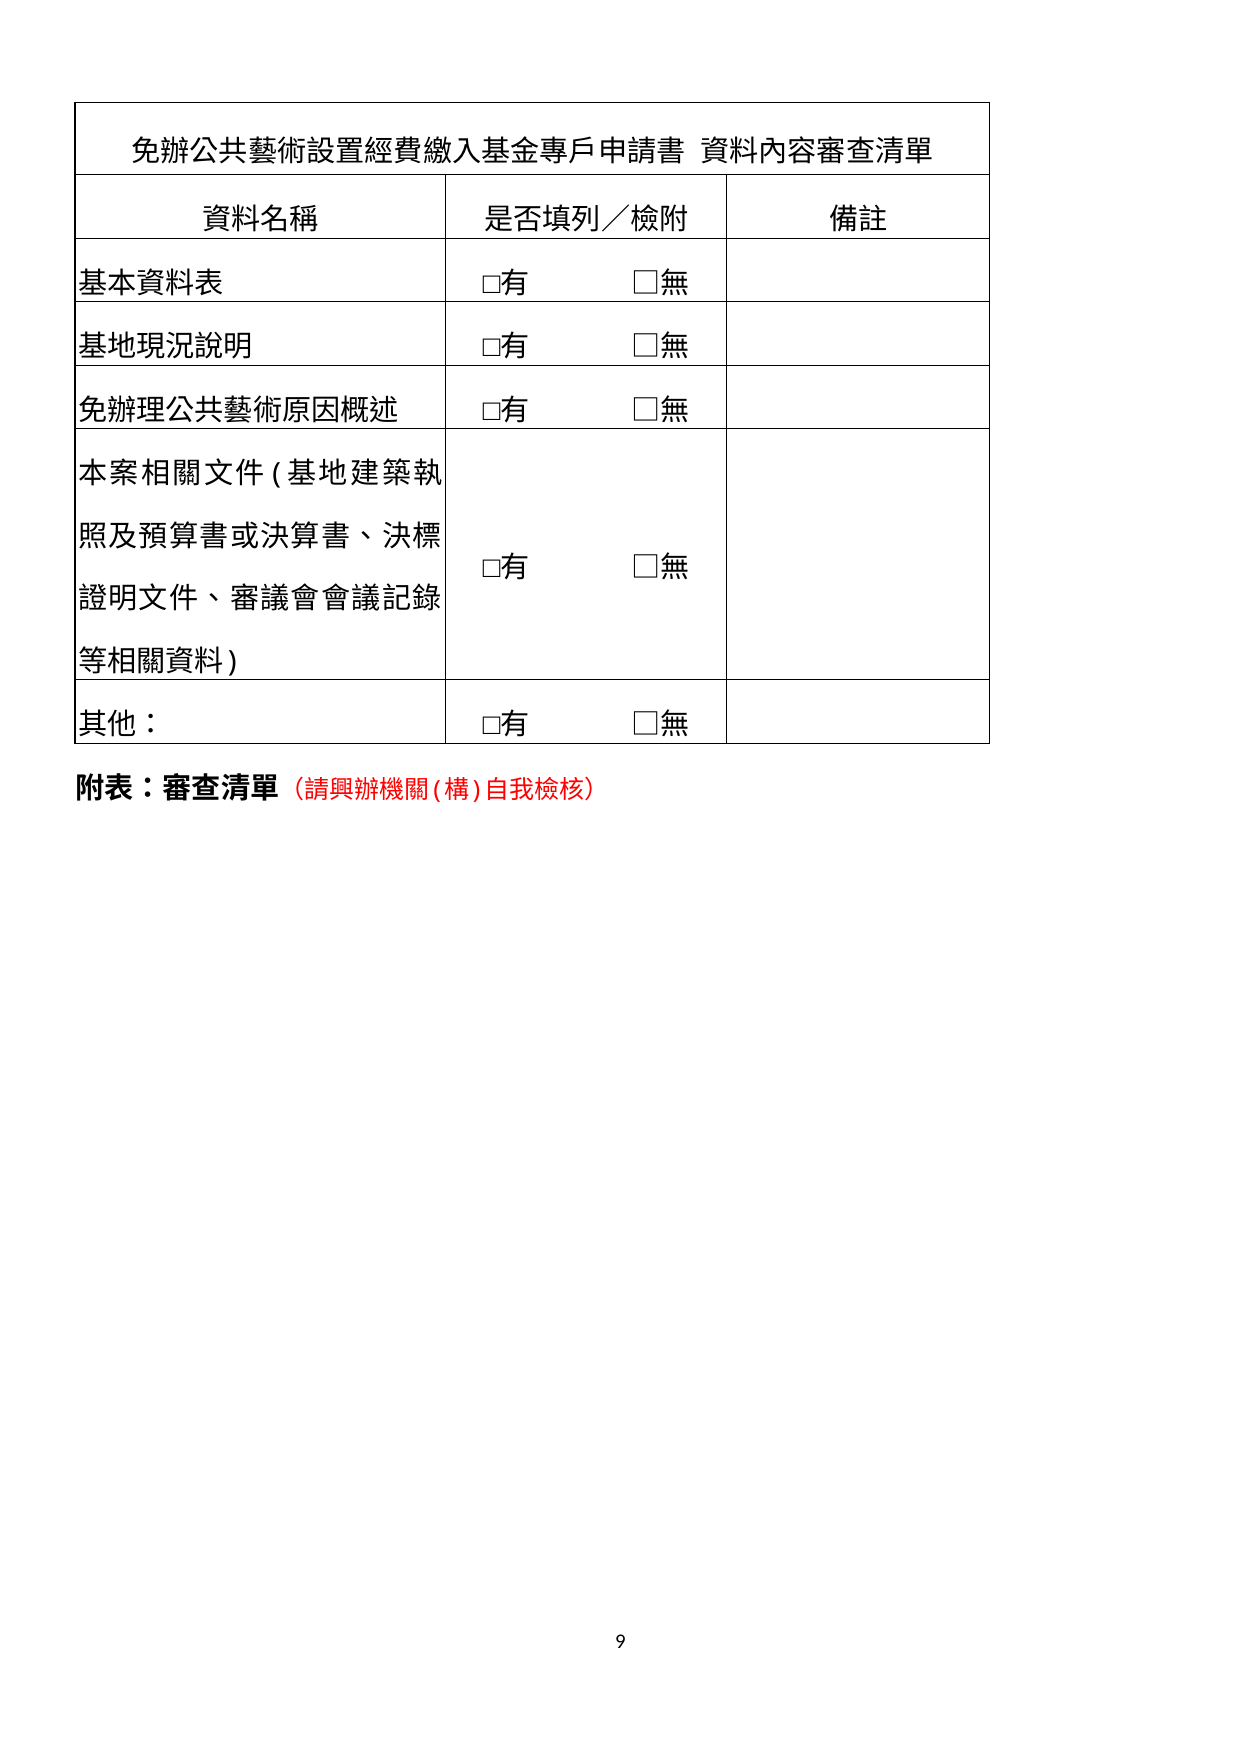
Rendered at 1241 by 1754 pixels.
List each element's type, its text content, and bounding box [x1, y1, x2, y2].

table_cell □有 □無 [446, 680, 726, 743]
text 附表：審查清單（請興辦機關(構)自我檢核） [75, 744, 1165, 806]
table_cell □有 □無 [446, 302, 726, 365]
table_cell 本案相關文件(基地建築執照及預算書或決算書、決標證明文件、審議會會議記錄等相關資料) [76, 429, 445, 679]
table_cell □有 □無 [446, 239, 726, 301]
table_cell [727, 302, 989, 365]
table_cell 是否填列／檢附 [446, 175, 726, 238]
table_cell 資料名稱 [76, 175, 445, 238]
table_cell [727, 680, 989, 743]
table_cell □有 □無 [446, 429, 726, 679]
table_cell [727, 429, 989, 679]
table_cell 免辦理公共藝術原因概述 [76, 366, 445, 428]
table_header 免辦公共藝術設置經費繳入基金專戶申請書 資料內容審查清單 [76, 103, 989, 174]
table_cell [727, 239, 989, 301]
table_cell [727, 366, 989, 428]
table_cell 基本資料表 [76, 239, 445, 301]
table_cell 基地現況說明 [76, 302, 445, 365]
table_cell □有 □無 [446, 366, 726, 428]
table_cell 備註 [727, 175, 989, 238]
table_cell 其他： [76, 680, 445, 743]
